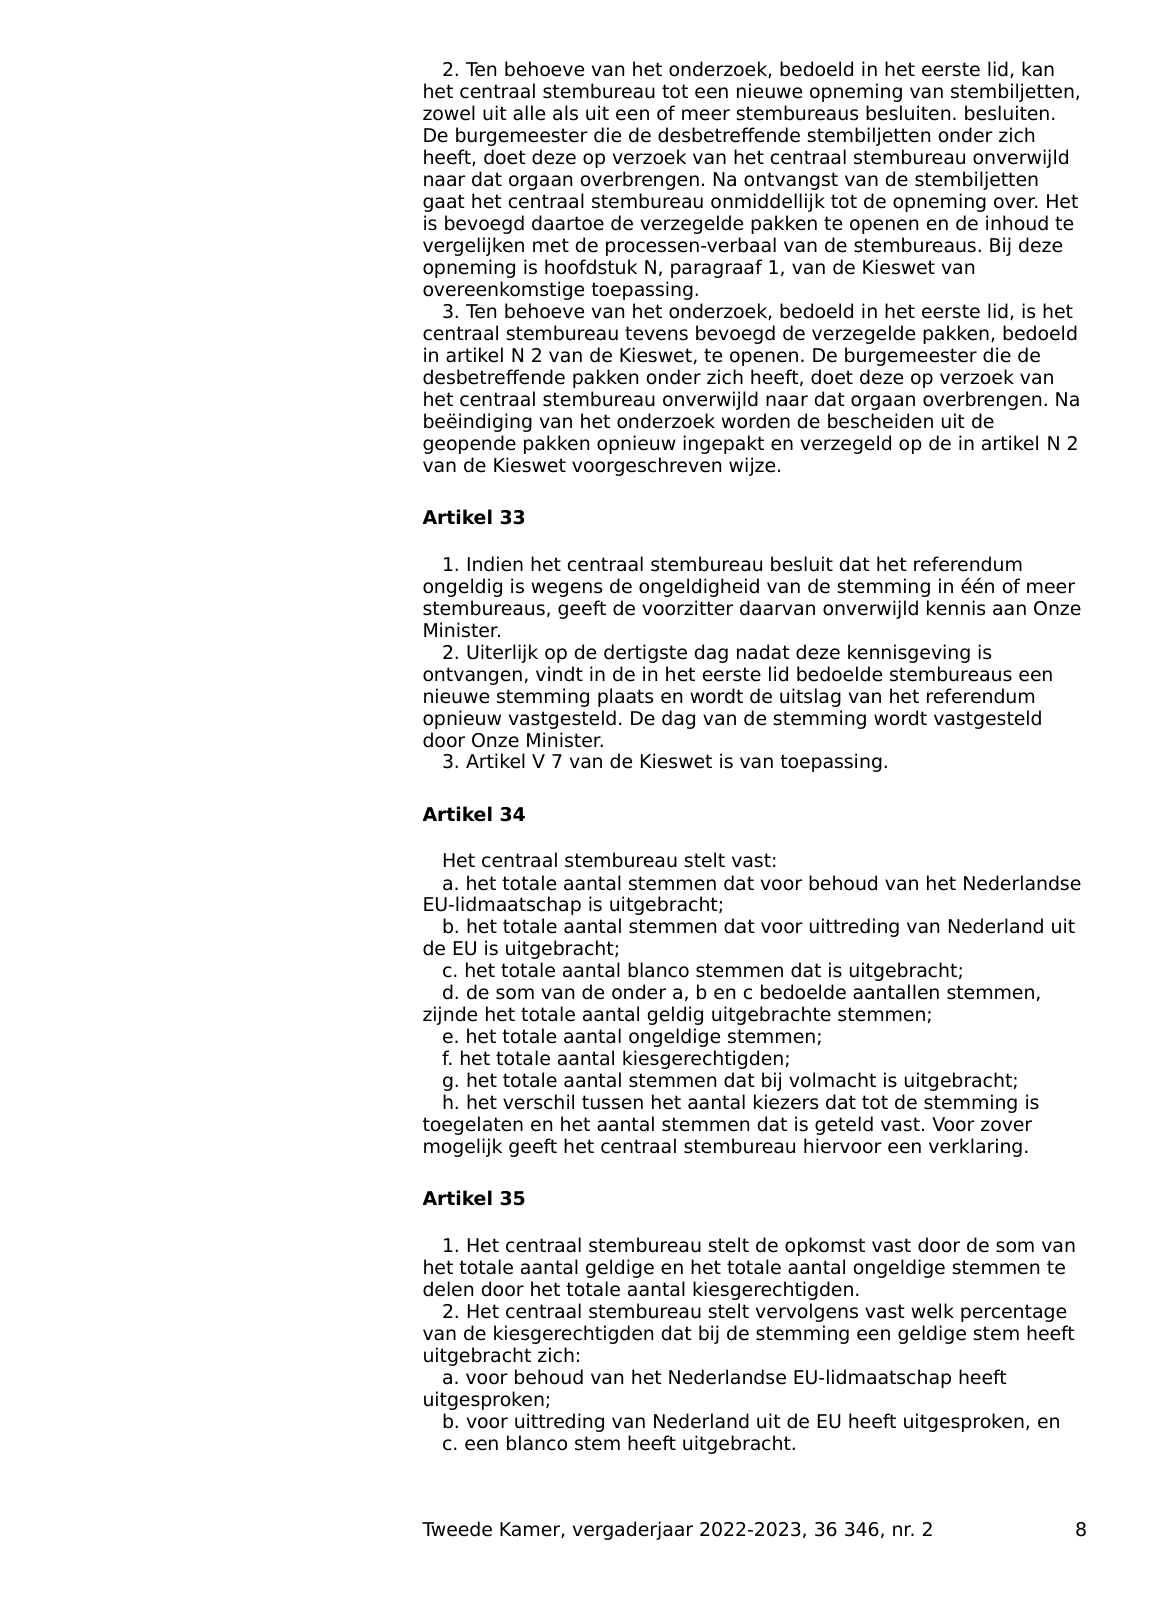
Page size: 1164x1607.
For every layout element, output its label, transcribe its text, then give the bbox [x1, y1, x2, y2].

text f. het totale aantal kiesgerechtigden; [422, 1048, 1087, 1070]
text a. het totale aantal stemmen dat voor behoud van het Nederlandse EU-lidmaatschap is uitgebracht; [422, 872, 1087, 916]
subtitle Artikel 34 [422, 803, 1087, 825]
text Het centraal stembureau stelt vast: [422, 850, 1087, 872]
text 3. Ten behoeve van het onderzoek, bedoeld in het eerste lid, is het centraal stembureau tevens bevoegd de verzegelde pakken, bedoeld in artikel N 2 van de Kieswet, te openen. De burgemeester die de desbetreffende pakken onder zich heeft, doet deze op verzoek van het centraal stembureau onverwijld naar dat orgaan overbrengen. Na beëindiging van het onderzoek worden de bescheiden uit de geopende pakken opnieuw ingepakt en verzegeld op de in artikel N 2 van de Kieswet voorgeschreven wijze. [422, 301, 1087, 477]
text b. het totale aantal stemmen dat voor uittreding van Nederland uit de EU is uitgebracht; [422, 916, 1087, 960]
subtitle Artikel 33 [422, 507, 1087, 529]
text d. de som van de onder a, b en c bedoelde aantallen stemmen, zijnde het totale aantal geldig uitgebrachte stemmen; [422, 982, 1087, 1026]
text b. voor uittreding van Nederland uit de EU heeft uitgesproken, en [422, 1411, 1087, 1433]
text 2. Uiterlijk op de dertigste dag nadat deze kennisgeving is ontvangen, vindt in de in het eerste lid bedoelde stembureaus een nieuwe stemming plaats en wordt de uitslag van het referendum opnieuw vastgesteld. De dag van de stemming wordt vastgesteld door Onze Minister. [422, 642, 1087, 751]
text e. het totale aantal ongeldige stemmen; [422, 1026, 1087, 1048]
text 2. Ten behoeve van het onderzoek, bedoeld in het eerste lid, kan het centraal stembureau tot een nieuwe opneming van stembiljetten, zowel uit alle als uit een of meer stembureaus besluiten. besluiten. De burgemeester die de desbetreffende stembiljetten onder zich heeft, doet deze op verzoek van het centraal stembureau onverwijld naar dat orgaan overbrengen. Na ontvangst van de stembiljetten gaat het centraal stembureau onmiddellijk tot de opneming over. Het is bevoegd daartoe de verzegelde pakken te openen en de inhoud te vergelijken met de processen-verbaal van de stembureaus. Bij deze opneming is hoofdstuk N, paragraaf 1, van de Kieswet van overeenkomstige toepassing. [422, 59, 1087, 301]
subtitle Artikel 35 [422, 1188, 1087, 1210]
text h. het verschil tussen het aantal kiezers dat tot de stemming is toegelaten en het aantal stemmen dat is geteld vast. Voor zover mogelijk geeft het centraal stembureau hiervoor een verklaring. [422, 1092, 1087, 1158]
text 1. Indien het centraal stembureau besluit dat het referendum ongeldig is wegens de ongeldigheid van de stemming in één of meer stembureaus, geeft de voorzitter daarvan onverwijld kennis aan Onze Minister. [422, 554, 1087, 642]
text 2. Het centraal stembureau stelt vervolgens vast welk percentage van de kiesgerechtigden dat bij de stemming een geldige stem heeft uitgebracht zich: [422, 1301, 1087, 1367]
text c. het totale aantal blanco stemmen dat is uitgebracht; [422, 960, 1087, 982]
text 3. Artikel V 7 van de Kieswet is van toepassing. [422, 751, 1087, 773]
text c. een blanco stem heeft uitgebracht. [422, 1433, 1087, 1455]
text 1. Het centraal stembureau stelt de opkomst vast door de som van het totale aantal geldige en het totale aantal ongeldige stemmen te delen door het totale aantal kiesgerechtigden. [422, 1235, 1087, 1301]
text g. het totale aantal stemmen dat bij volmacht is uitgebracht; [422, 1070, 1087, 1092]
text a. voor behoud van het Nederlandse EU-lidmaatschap heeft uitgesproken; [422, 1367, 1087, 1411]
